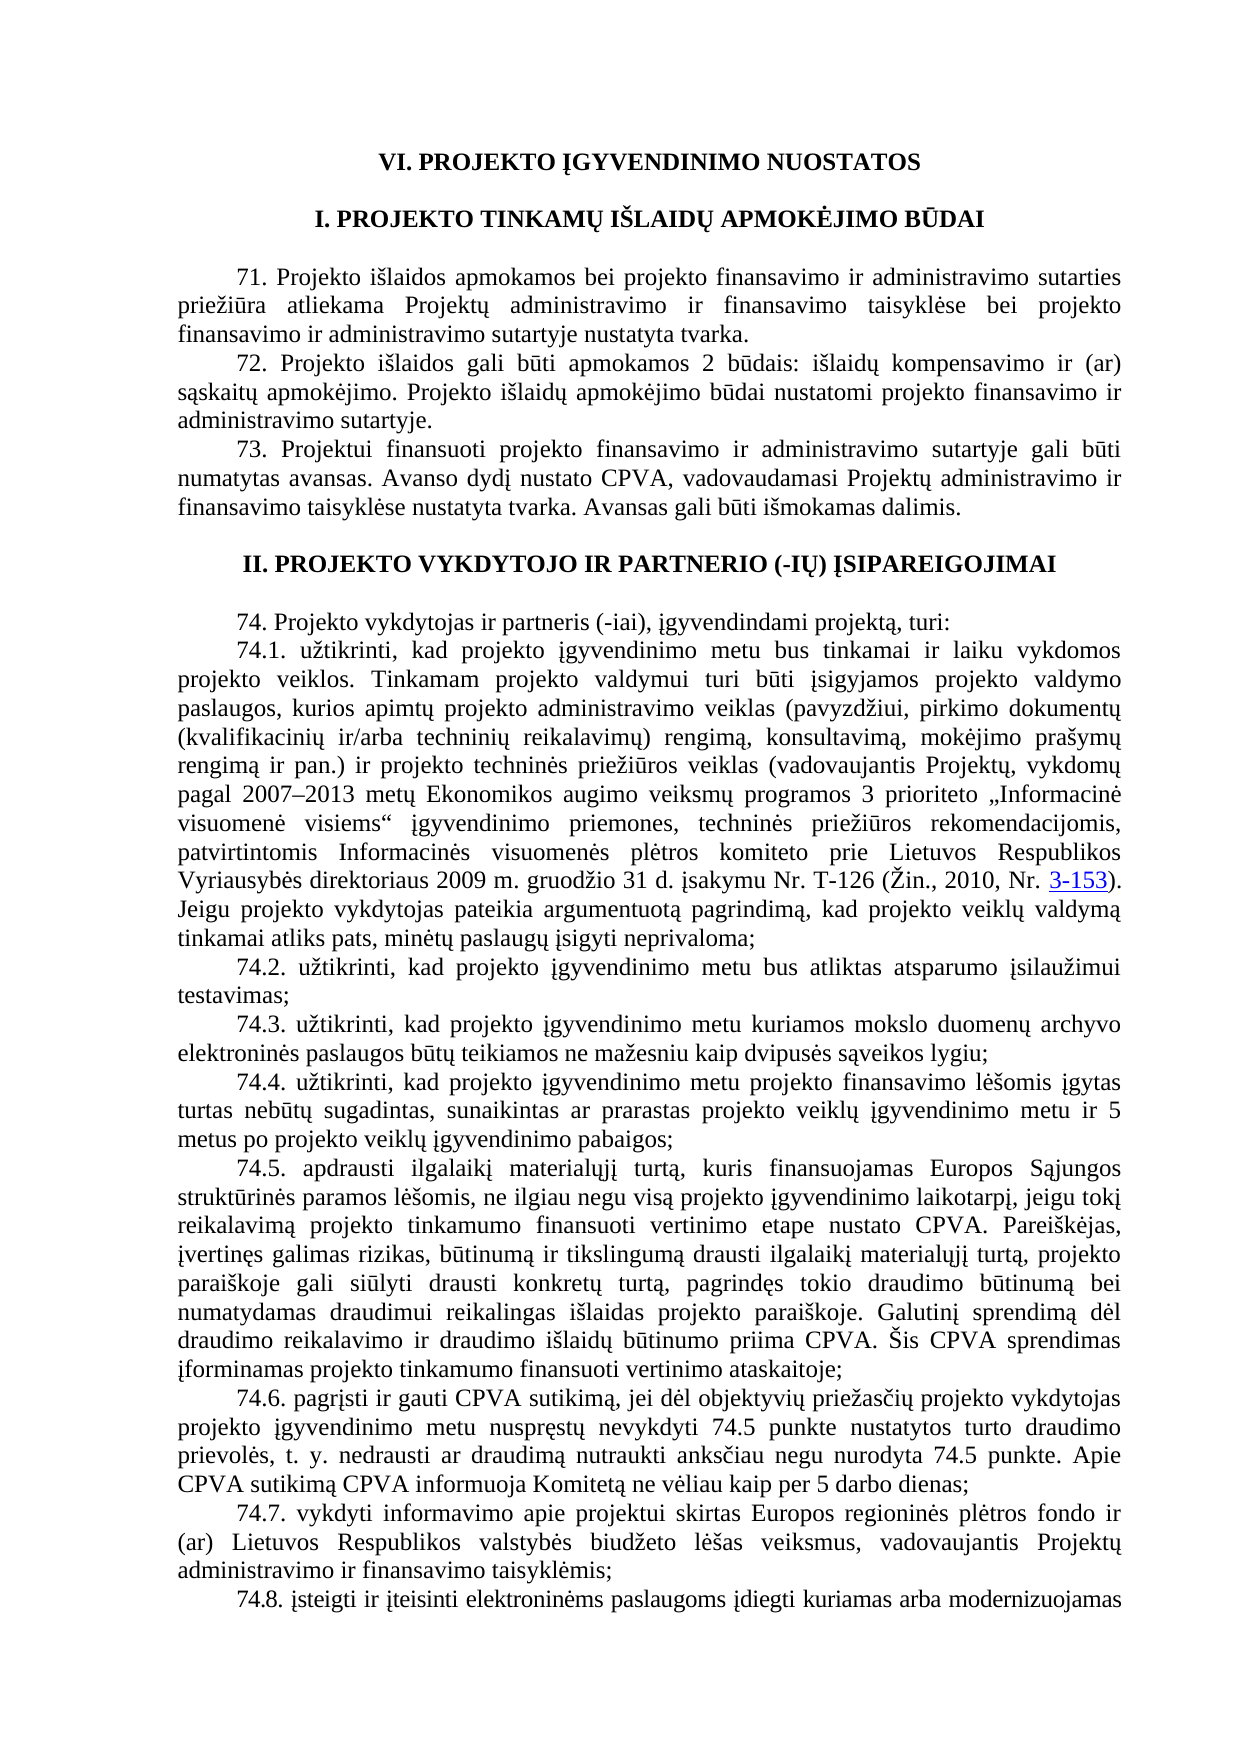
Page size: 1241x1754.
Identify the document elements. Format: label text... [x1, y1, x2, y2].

text 74. Projekto vykdytojas ir partneris (-iai), įgyvendindami projektą, turi: [177, 607, 1122, 636]
text 74.2. užtikrinti, kad projekto įgyvendinimo metu bus atliktas atsparumo įsilaužimui testavimas; [177, 952, 1122, 1009]
text 74.4. užtikrinti, kad projekto įgyvendinimo metu projekto finansavimo lėšomis įgytas turtas nebūtų sugadintas, sunaikintas ar prarastas projekto veiklų įgyvendinimo metu ir 5 metus po projekto veiklų įgyvendinimo pabaigos; [177, 1067, 1122, 1153]
text 72. Projekto išlaidos gali būti apmokamos 2 būdais: išlaidų kompensavimo ir (ar) sąskaitų apmokėjimo. Projekto išlaidų apmokėjimo būdai nustatomi projekto finansavimo ir administravimo sutartyje. [177, 348, 1122, 434]
text 74.6. pagrįsti ir gauti CPVA sutikimą, jei dėl objektyvių priežasčių projekto vykdytojas projekto įgyvendinimo metu nuspręstų nevykdyti 74.5 punkte nustatytos turto draudimo prievolės, t. y. nedrausti ar draudimą nutraukti anksčiau negu nurodyta 74.5 punkte. Apie CPVA sutikimą CPVA informuoja Komitetą ne vėliau kaip per 5 darbo dienas; [177, 1383, 1122, 1498]
text 71. Projekto išlaidos apmokamos bei projekto finansavimo ir administravimo sutarties priežiūra atliekama Projektų administravimo ir finansavimo taisyklėse bei projekto finansavimo ir administravimo sutartyje nustatyta tvarka. [177, 262, 1122, 348]
text I. PROJEKTO TINKAMŲ IŠLAIDŲ APMOKĖJIMO BŪDAI [177, 204, 1122, 233]
text 74.8. įsteigti ir įteisinti elektroninėms paslaugoms įdiegti kuriamas arba modernizuojamas [177, 1584, 1122, 1613]
text 74.5. apdrausti ilgalaikį materialųjį turtą, kuris finansuojamas Europos Sąjungos struktūrinės paramos lėšomis, ne ilgiau negu visą projekto įgyvendinimo laikotarpį, jeigu tokį reikalavimą projekto tinkamumo finansuoti vertinimo etape nustato CPVA. Pareiškėjas, įvertinęs galimas rizikas, būtinumą ir tikslingumą drausti ilgalaikį materialųjį turtą, projekto paraiškoje gali siūlyti drausti konkretų turtą, pagrindęs tokio draudimo būtinumą bei numatydamas draudimui reikalingas išlaidas projekto paraiškoje. Galutinį sprendimą dėl draudimo reikalavimo ir draudimo išlaidų būtinumo priima CPVA. Šis CPVA sprendimas įforminamas projekto tinkamumo finansuoti vertinimo ataskaitoje; [177, 1153, 1122, 1383]
text 74.1. užtikrinti, kad projekto įgyvendinimo metu bus tinkamai ir laiku vykdomos projekto veiklos. Tinkamam projekto valdymui turi būti įsigyjamos projekto valdymo paslaugos, kurios apimtų projekto administravimo veiklas (pavyzdžiui, pirkimo dokumentų (kvalifikacinių ir/arba techninių reikalavimų) rengimą, konsultavimą, mokėjimo prašymų rengimą ir pan.) ir projekto techninės priežiūros veiklas (vadovaujantis Projektų, vykdomų pagal 2007–2013 metų Ekonomikos augimo veiksmų programos 3 prioriteto „Informacinė visuomenė visiems“ įgyvendinimo priemones, techninės priežiūros rekomendacijomis, patvirtintomis Informacinės visuomenės plėtros komiteto prie Lietuvos Respublikos Vyriausybės direktoriaus 2009 m. gruodžio 31 d. įsakymu Nr. T-126 (Žin., 2010, Nr. 3-153). Jeigu projekto vykdytojas pateikia argumentuotą pagrindimą, kad projekto veiklų valdymą tinkamai atliks pats, minėtų paslaugų įsigyti neprivaloma; [177, 636, 1122, 952]
text VI. PROJEKTO ĮGYVENDINIMO NUOSTATOS [177, 147, 1122, 176]
text 73. Projektui finansuoti projekto finansavimo ir administravimo sutartyje gali būti numatytas avansas. Avanso dydį nustato CPVA, vadovaudamasi Projektų administravimo ir finansavimo taisyklėse nustatyta tvarka. Avansas gali būti išmokamas dalimis. [177, 434, 1122, 521]
text II. PROJEKTO VYKDYTOJO IR PARTNERIO (-IŲ) ĮSIPAREIGOJIMAI [177, 549, 1122, 578]
text 74.7. vykdyti informavimo apie projektui skirtas Europos regioninės plėtros fondo ir (ar) Lietuvos Respublikos valstybės biudžeto lėšas veiksmus, vadovaujantis Projektų administravimo ir finansavimo taisyklėmis; [177, 1498, 1122, 1584]
text 74.3. užtikrinti, kad projekto įgyvendinimo metu kuriamos mokslo duomenų archyvo elektroninės paslaugos būtų teikiamos ne mažesniu kaip dvipusės sąveikos lygiu; [177, 1009, 1122, 1067]
